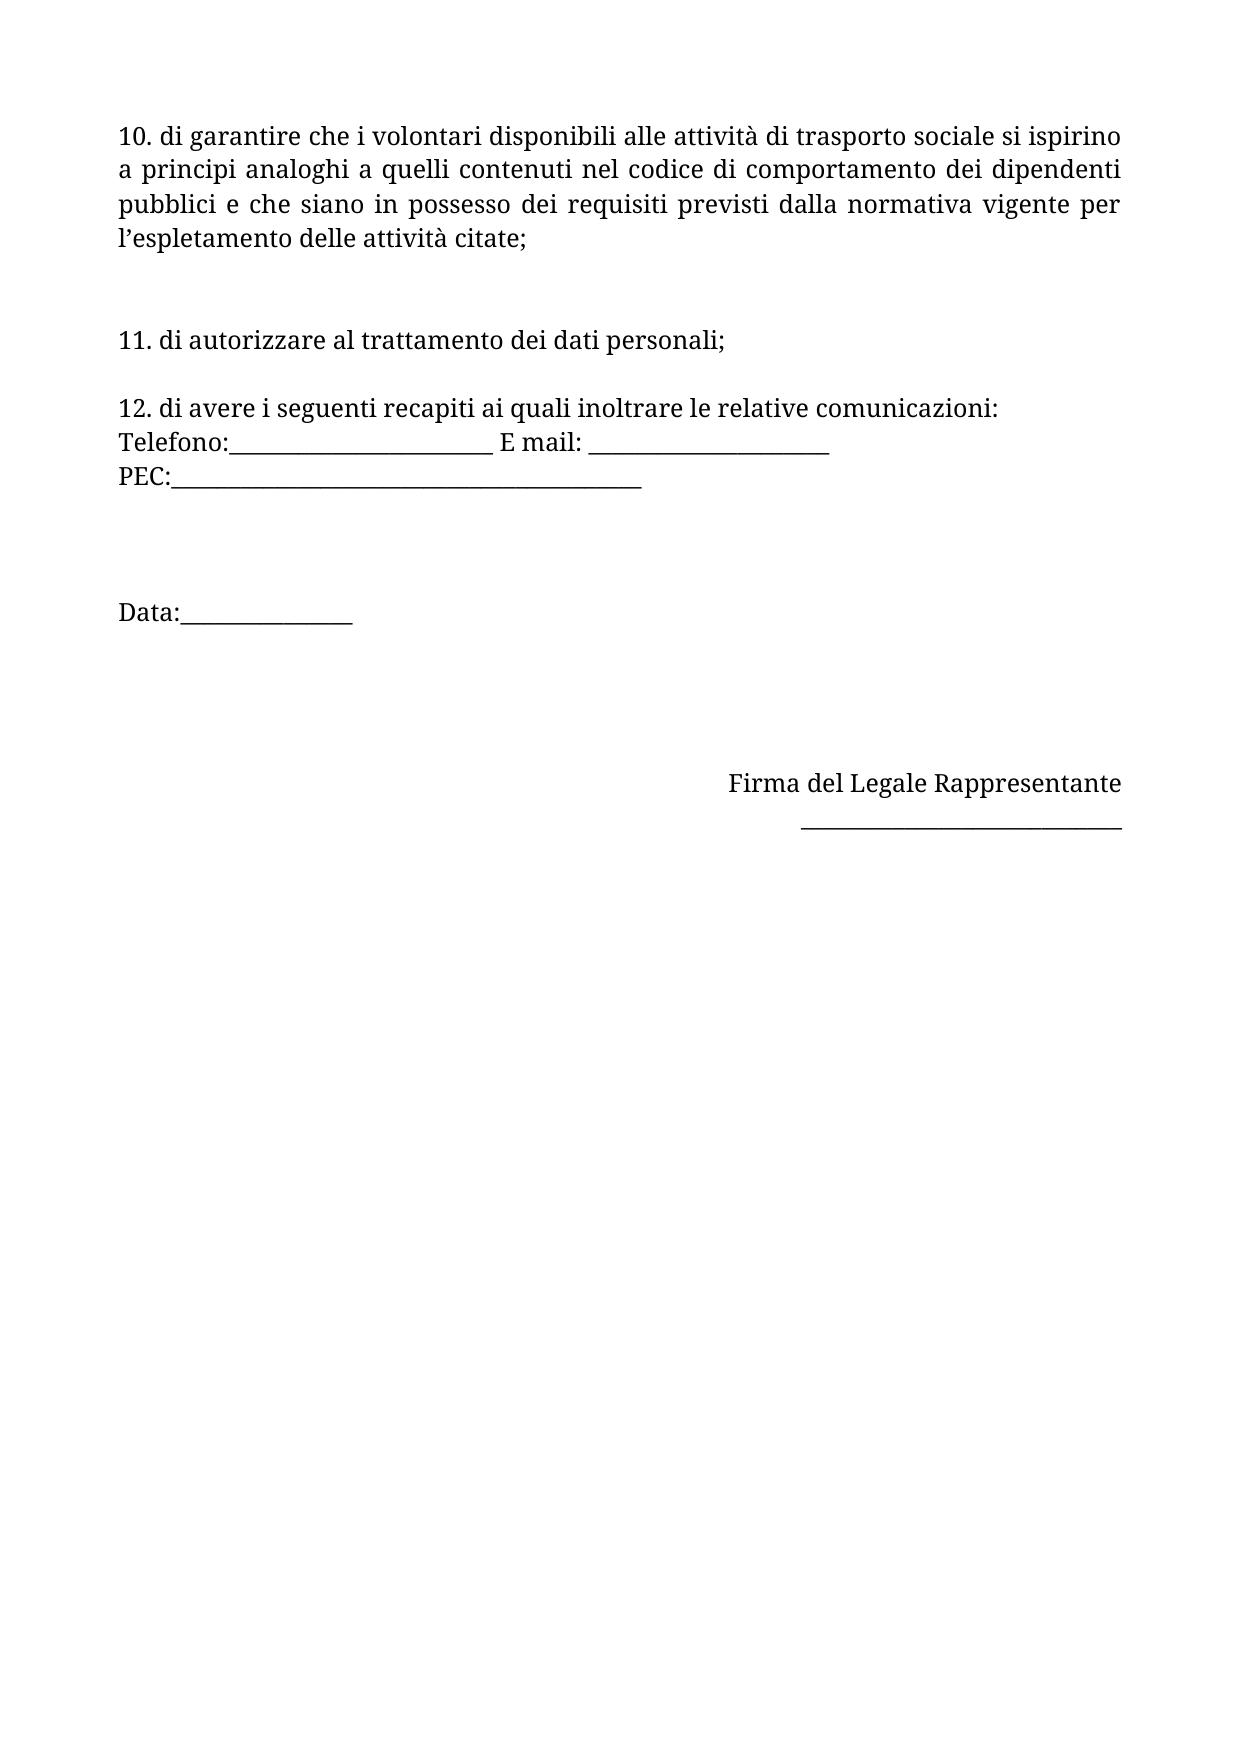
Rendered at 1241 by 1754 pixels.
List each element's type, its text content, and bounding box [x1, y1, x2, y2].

text Firma del Legale Rappresentante [118, 765, 1122, 799]
text Data:_______________ [118, 595, 1122, 629]
text Telefono:_______________________ E mail: _____________________ [118, 425, 1122, 459]
text ____________________________ [118, 799, 1122, 833]
text 11. di autorizzare al trattamento dei dati personali; [118, 322, 1122, 357]
text 10. di garantire che i volontari disponibili alle attività di trasporto sociale si ispirino a principi analoghi a quelli contenuti nel codice di comportamento dei dipendenti pubblici e che siano in possesso dei requisiti previsti dalla normativa vigente per l’espletamento delle attività citate; [118, 118, 1122, 254]
text PEC:_________________________________________ [118, 459, 1122, 493]
text 12. di avere i seguenti recapiti ai quali inoltrare le relative comunicazioni: [118, 391, 1122, 425]
